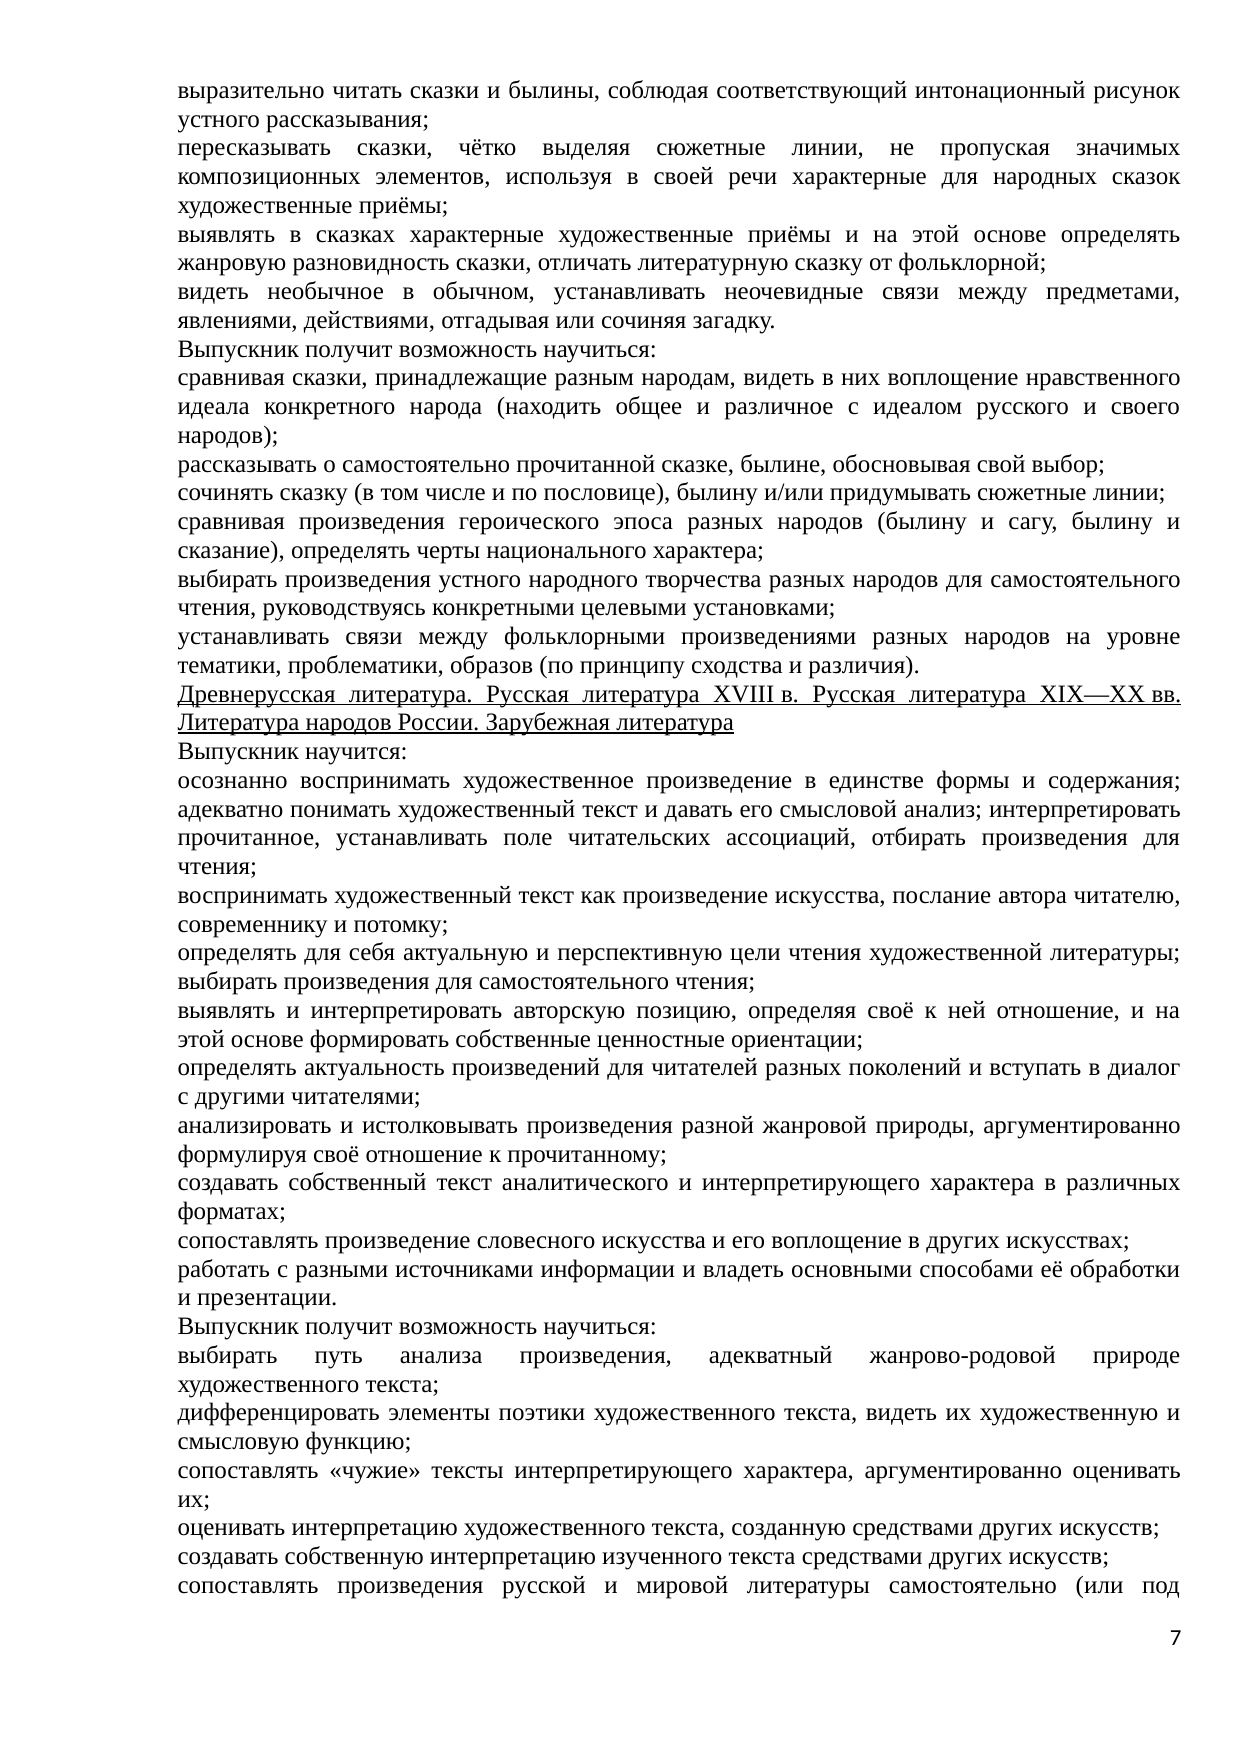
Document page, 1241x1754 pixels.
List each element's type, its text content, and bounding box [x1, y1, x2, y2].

text определять для себя актуальную и перспективную цели чтения художественной литературы; выбирать произведения для самостоятельного чтения; [177, 937, 1181, 995]
text создавать собственную интерпретацию изученного текста средствами других искусств; [177, 1541, 1181, 1570]
text сопоставлять произведения русской и мировой литературы самостоятельно (или под [177, 1570, 1181, 1599]
text пересказывать сказки, чётко выделяя сюжетные линии, не пропуская значимых композиционных элементов, используя в своей речи характерные для народных сказок художественные приёмы; [177, 132, 1181, 219]
text видеть необычное в обычном, устанавливать неочевидные связи между предметами, явлениями, действиями, отгадывая или сочиняя загадку. [177, 276, 1181, 334]
text сравнивая сказки, принадлежащие разным народам, видеть в них воплощение нравственного идеала конкретного народа (находить общее и различное с идеалом русского и своего народов); [177, 362, 1181, 449]
text работать с разными источниками информации и владеть основными способами её обработки и презентации. [177, 1254, 1181, 1311]
text сопоставлять «чужие» тексты интерпретирующего характера, аргументированно оценивать их; [177, 1455, 1181, 1512]
text Древнерусская литература. Русская литература XVIII в. Русская литература XIX—XX вв. [177, 679, 1181, 704]
text устанавливать связи между фольклорными произведениями разных народов на уровне тематики, проблематики, образов (по принципу сходства и различия). [177, 621, 1181, 679]
text сочинять сказку (в том числе и по пословице), былину и/или придумывать сюжетные линии; [177, 477, 1181, 506]
text дифференцировать элементы поэтики художественного текста, видеть их художественную и смысловую функцию; [177, 1397, 1181, 1455]
text рассказывать о самостоятельно прочитанной сказке, былине, обосновывая свой выбор; [177, 449, 1181, 477]
text анализировать и истолковывать произведения разной жанровой природы, аргументированно формулируя своё отношение к прочитанному; [177, 1110, 1181, 1167]
text определять актуальность произведений для читателей разных поколений и вступать в диалог с другими читателями; [177, 1052, 1181, 1110]
text создавать собственный текст аналитического и интерпретирующего характера в различных форматах; [177, 1167, 1181, 1225]
text Выпускник получит возможность научиться: [177, 334, 1181, 362]
text оценивать интерпретацию художественного текста, созданную средствами других искусств; [177, 1512, 1181, 1541]
text сравнивая произведения героического эпоса разных народов (былину и сагу, былину и сказание), определять черты национального характера; [177, 506, 1181, 564]
text Выпускник получит возможность научиться: [177, 1311, 1181, 1340]
text выявлять в сказках характерные художественные приёмы и на этой основе определять жанровую разновидность сказки, отличать литературную сказку от фольклорной; [177, 219, 1181, 276]
text воспринимать художественный текст как произведение искусства, послание автора читателю, современнику и потомку; [177, 880, 1181, 937]
text выбирать путь анализа произведения, адекватный жанрово-родовой природе художественного текста; [177, 1340, 1181, 1397]
text осознанно воспринимать художественное произведение в единстве формы и содержания; адекватно понимать художественный текст и давать его смысловой анализ; интерпретировать прочитанное, устанавливать поле читательских ассоциаций, отбирать произведения для чтения; [177, 765, 1181, 880]
text Литература народов России. Зарубежная литература [177, 705, 1181, 736]
text Выпускник научится: [177, 736, 1181, 765]
text выявлять и интерпретировать авторскую позицию, определяя своё к ней отношение, и на этой основе формировать собственные ценностные ориентации; [177, 995, 1181, 1052]
text выразительно читать сказки и былины, соблюдая соответствующий интонационный рисунок устного рассказывания; [177, 75, 1181, 132]
text выбирать произведения устного народного творчества разных народов для самостоятельного чтения, руководствуясь конкретными целевыми установками; [177, 564, 1181, 621]
text сопоставлять произведение словесного искусства и его воплощение в других искусствах; [177, 1225, 1181, 1254]
